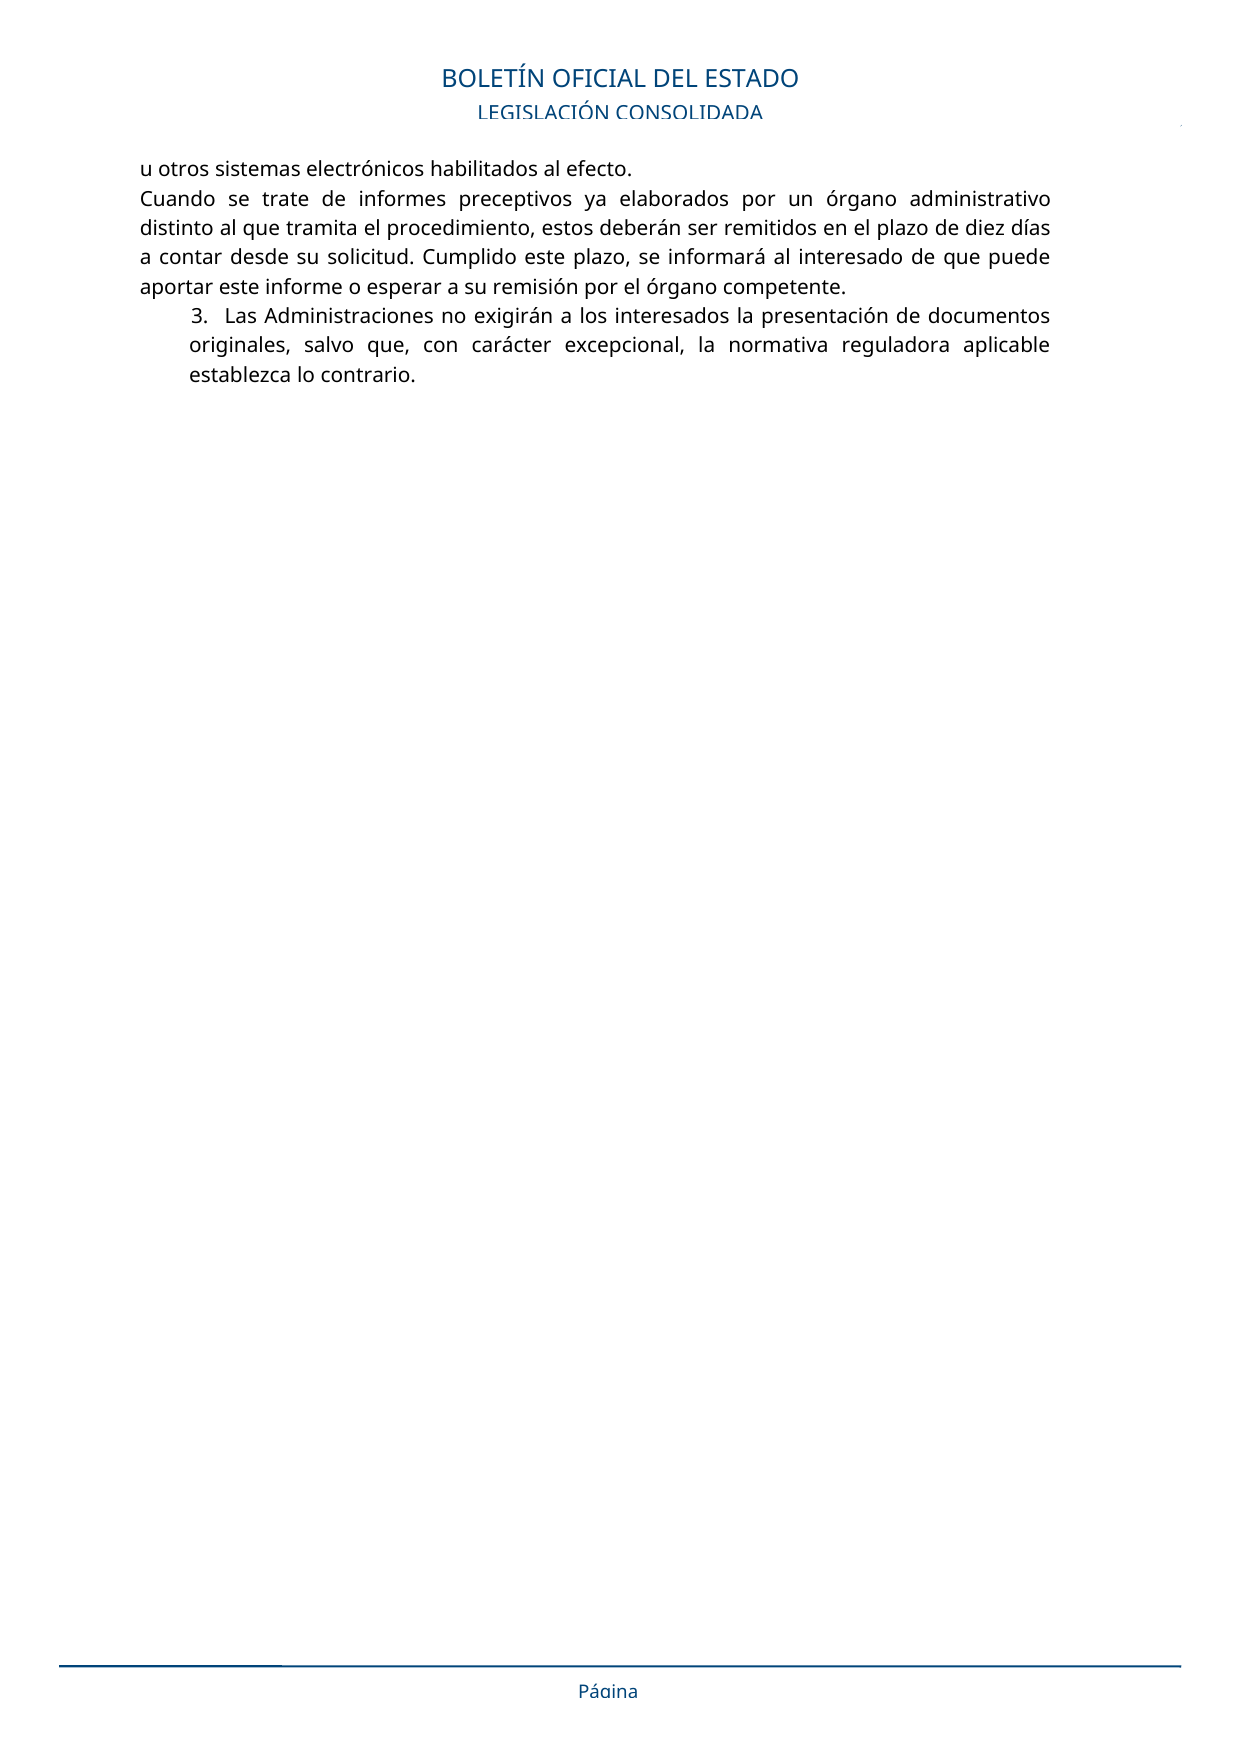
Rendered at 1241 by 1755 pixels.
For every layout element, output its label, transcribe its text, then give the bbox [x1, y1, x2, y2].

text Cuando se trate de informes preceptivos ya elaborados por un órgano administrativo distinto al que tramita el procedimiento, estos deberán ser remitidos en el plazo de diez días a contar desde su solicitud. Cumplido este plazo, se informará al interesado de que puede aportar este informe o esperar a su remisión por el órgano competente. [139, 184, 1052, 300]
list Las Administraciones no exigirán a los interesados la presentación de documentos originales, salvo que, con carácter excepcional, la normativa reguladora aplicable establezca lo contrario. [155, 301, 1052, 388]
text u otros sistemas electrónicos habilitados al efecto. [139, 154, 1052, 183]
